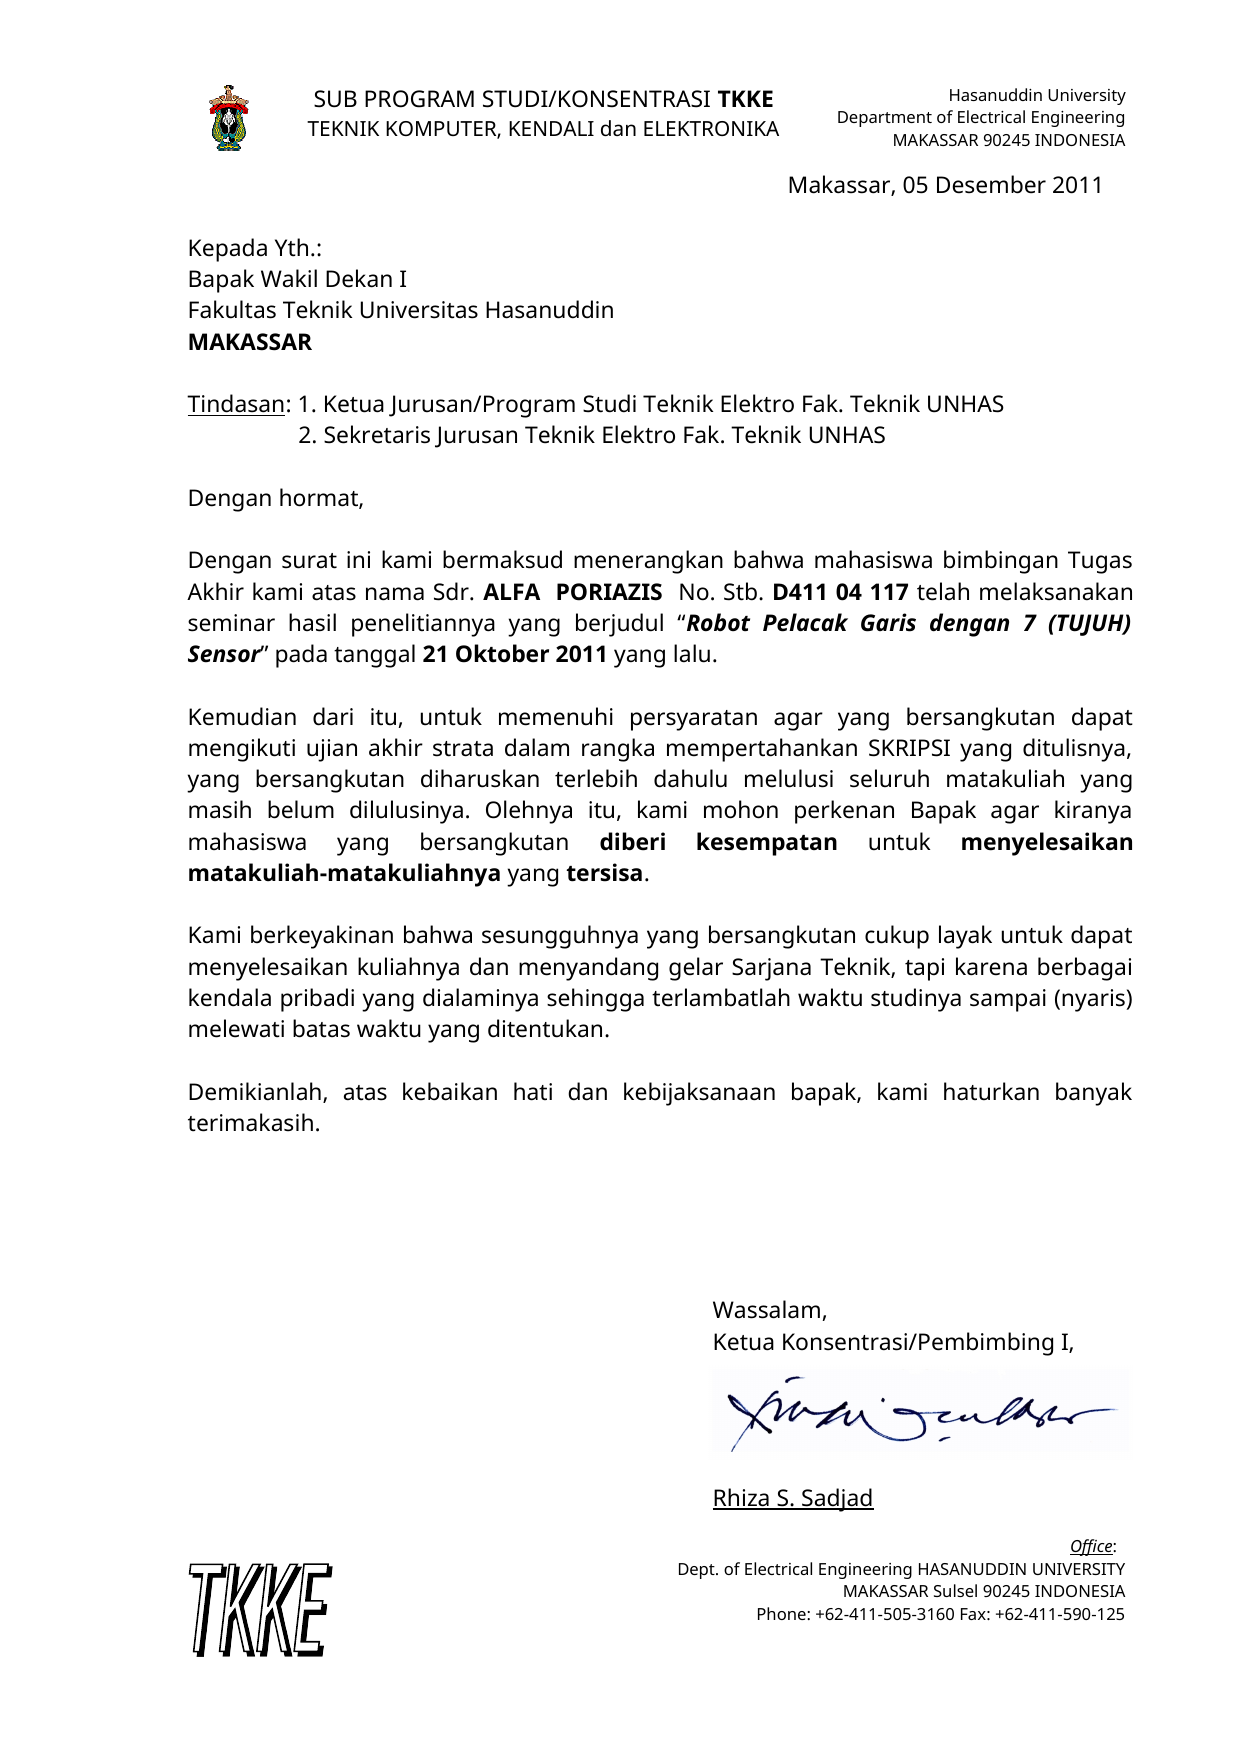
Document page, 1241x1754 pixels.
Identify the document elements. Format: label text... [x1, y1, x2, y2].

picture [707, 1365, 1133, 1460]
text Ketua Konsentrasi/Pembimbing I, [187, 1326, 1134, 1357]
text Dengan surat ini kami bermaksud menerangkan bahwa mahasiswa bimbingan Tugas Akhir kami atas nama Sdr. ALFA PORIAZIS No. Stb. D411 04 117 telah melaksanakan seminar hasil penelitiannya yang berjudul “Robot Pelacak Garis dengan 7 (TUJUH) Sensor” pada tanggal 21 Oktober 2011 yang lalu. [187, 544, 1134, 669]
picture [204, 84, 253, 155]
text Makassar, 05 Desember 2011 [187, 169, 1134, 201]
text Tindasan: 1. Ketua Jurusan/Program Studi Teknik Elektro Fak. Teknik UNHAS [187, 388, 1134, 419]
text Wassalam, [187, 1294, 1134, 1326]
text Bapak Wakil Dekan I [187, 263, 1134, 294]
text Kepada Yth.: [187, 232, 1134, 263]
text 2. Sekretaris Jurusan Teknik Elektro Fak. Teknik UNHAS [187, 419, 1134, 451]
text Rhiza S. Sadjad [187, 1482, 1134, 1513]
text Fakultas Teknik Universitas Hasanuddin [187, 294, 1134, 326]
text Kemudian dari itu, untuk memenuhi persyaratan agar yang bersangkutan dapat mengikuti ujian akhir strata dalam rangka mempertahankan SKRIPSI yang ditulisnya, yang bersangkutan diharuskan terlebih dahulu melulusi seluruh matakuliah yang masih belum dilulusinya. Olehnya itu, kami mohon perkenan Bapak agar kiranya mahasiswa yang bersangkutan diberi kesempatan untuk menyelesaikan matakuliah-matakuliahnya yang tersisa. [187, 701, 1134, 888]
text Dengan hormat, [187, 482, 1134, 513]
text Kami berkeyakinan bahwa sesungguhnya yang bersangkutan cukup layak untuk dapat menyelesaikan kuliahnya dan menyandang gelar Sarjana Teknik, tapi karena berbagai kendala pribadi yang dialaminya sehingga terlambatlah waktu studinya sampai (nyaris) melewati batas waktu yang ditentukan. [187, 919, 1134, 1044]
text MAKASSAR [187, 326, 1134, 357]
text Demikianlah, atas kebaikan hati dan kebijaksanaan bapak, kami haturkan banyak terimakasih. [187, 1076, 1134, 1138]
